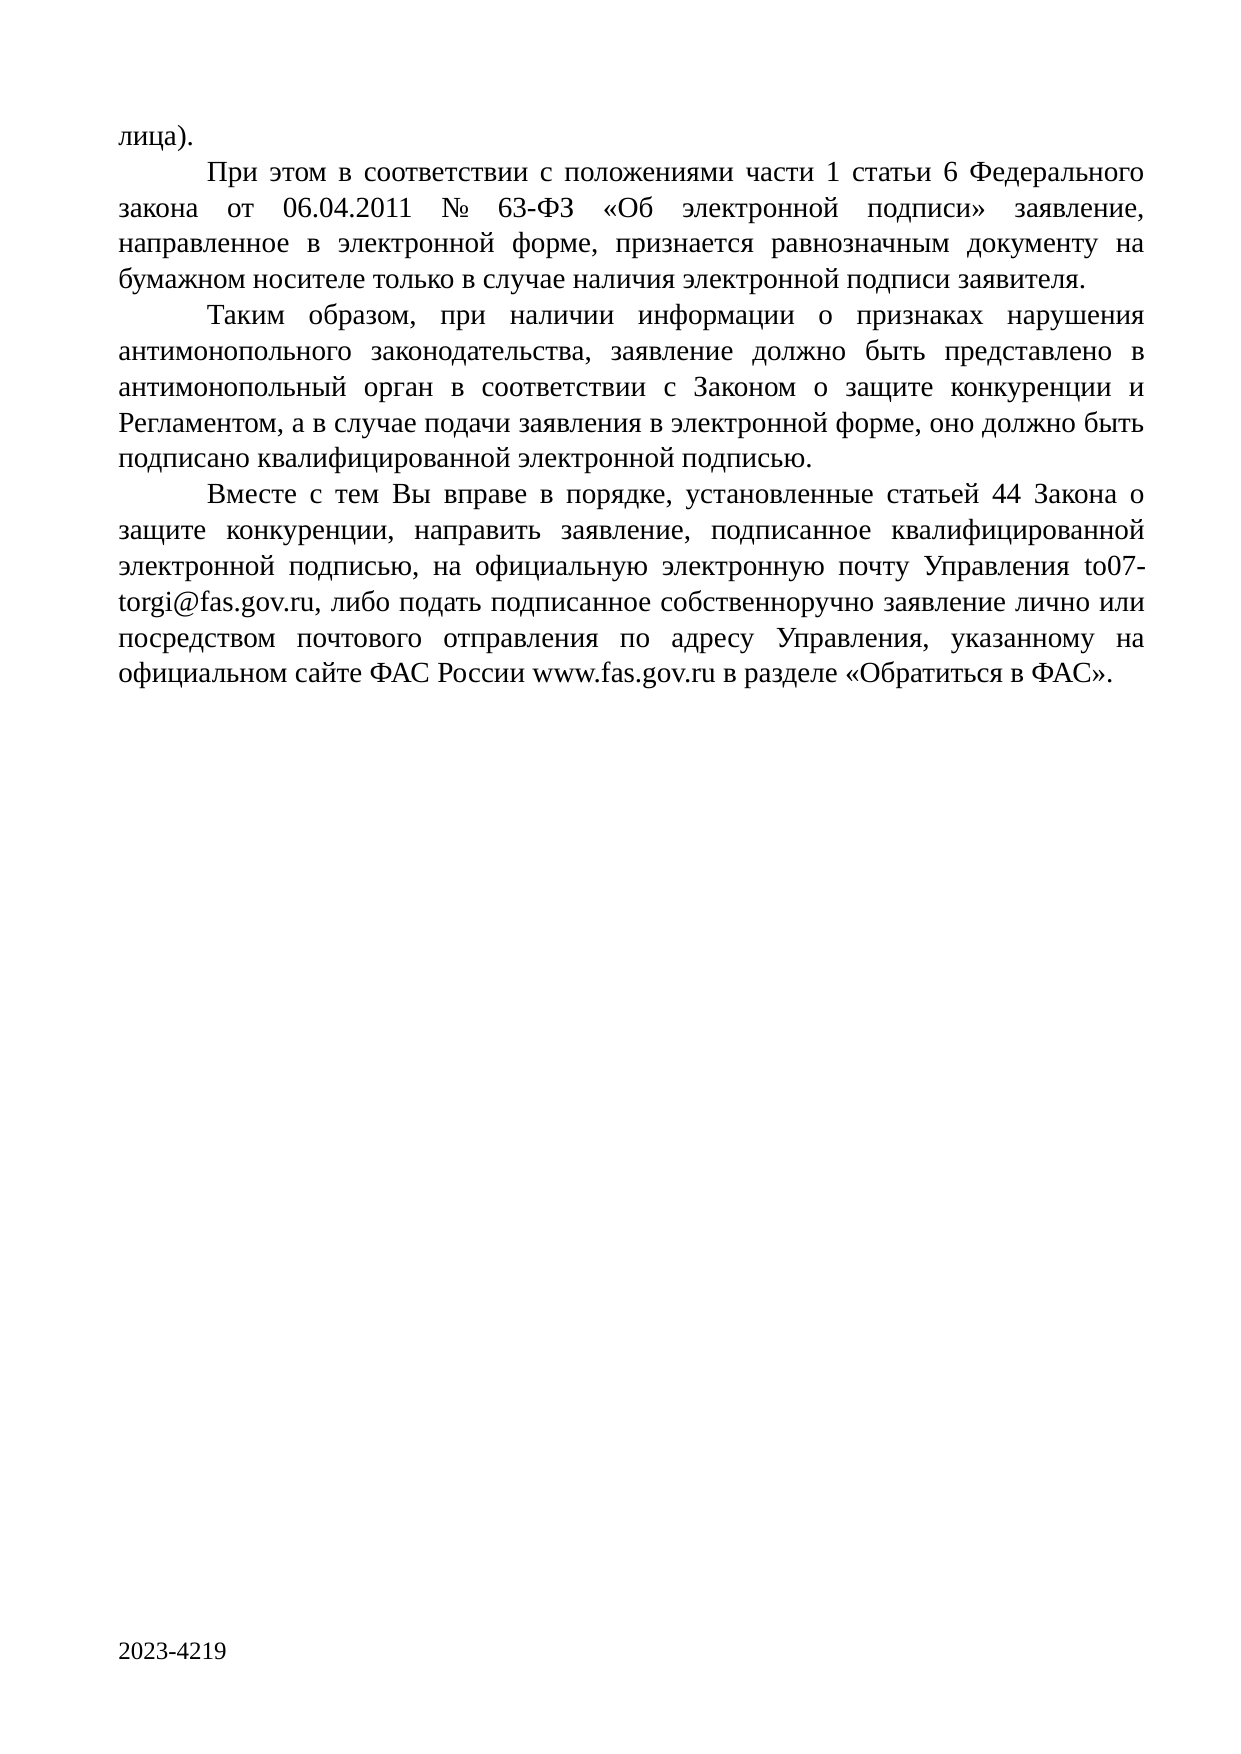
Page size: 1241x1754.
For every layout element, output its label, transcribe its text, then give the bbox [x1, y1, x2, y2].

text Вместе с тем Вы вправе в порядке, установленные статьей 44 Закона о защите конкуренции, направить заявление, подписанное квалифицированной электронной подписью, на официальную электронную почту Управления to07-torgi@fas.gov.ru, либо подать подписанное собственноручно заявление лично или посредством почтового отправления по адресу Управления, указанному на официальном сайте ФАС России www.fas.gov.ru в разделе «Обратиться в ФАС». [118, 476, 1146, 689]
table_header [831, 727, 1151, 772]
table_header [200, 727, 831, 772]
text Таким образом, при наличии информации о признаках нарушения антимонопольного законодательства, заявление должно быть представлено в антимонопольный орган в соответствии с Законом о защите конкуренции и Регламентом, а в случае подачи заявления в электронной форме, оно должно быть подписано квалифицированной электронной подписью. [118, 297, 1146, 474]
text При этом в соответствии с положениями части 1 статьи 6 Федерального закона от 06.04.2011 № 63-ФЗ «Об электронной подписи» заявление, направленное в электронной форме, признается равнозначным документу на бумажном носителе только в случае наличия электронной подписи заявителя. [118, 154, 1146, 295]
text лица). [118, 118, 1146, 152]
